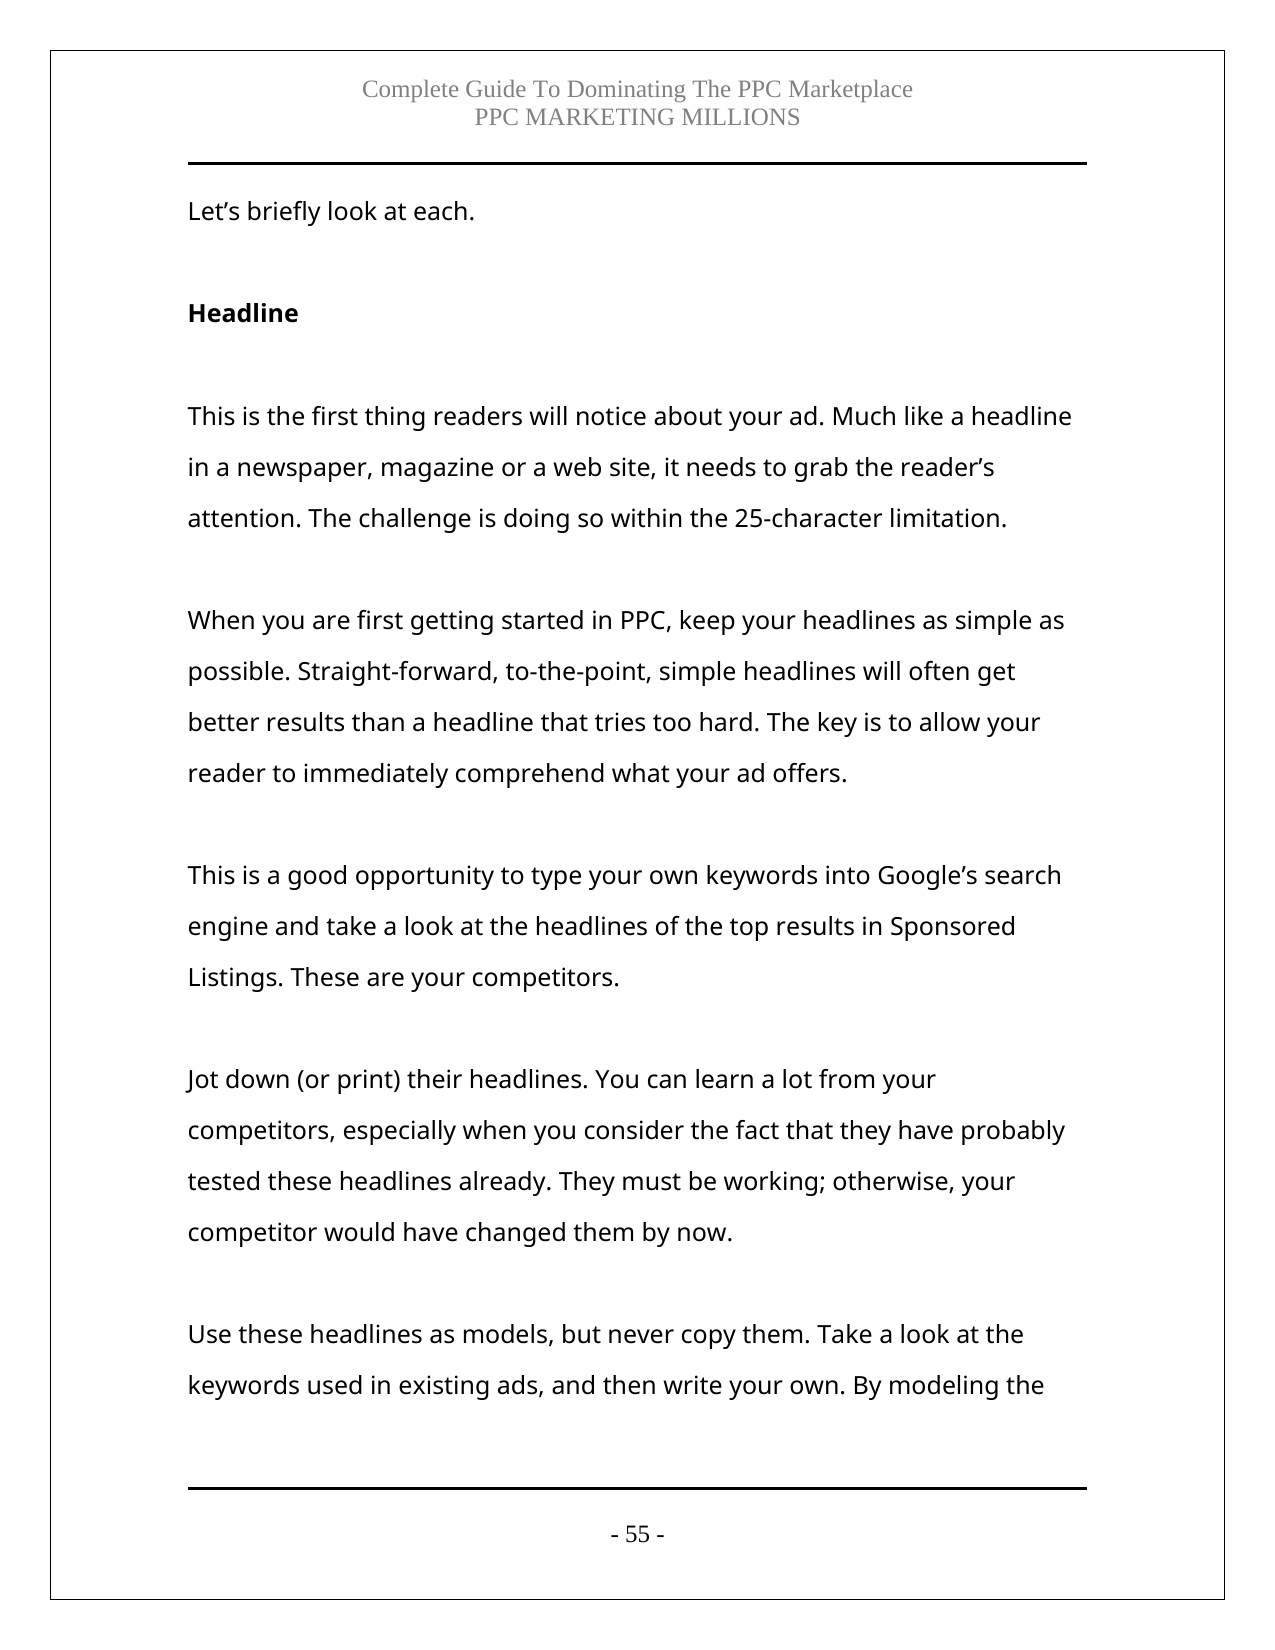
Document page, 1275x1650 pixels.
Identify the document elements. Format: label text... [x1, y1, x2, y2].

text This is the first thing readers will notice about your ad. Much like a headline in a newspaper, magazine or a web site, it needs to grab the reader’s attention. The challenge is doing so within the 25-character limitation. [187, 398, 1087, 534]
text Jot down (or print) their headlines. You can learn a lot from your competitors, especially when you consider the fact that they have probably tested these headlines already. They must be working; otherwise, your competitor would have changed them by now. [187, 1062, 1087, 1249]
text Headline [187, 296, 1087, 330]
text When you are first getting started in PPC, keep your headlines as simple as possible. Straight-forward, to-the-point, simple headlines will often get better results than a headline that tries too hard. The key is to allow your reader to immediately comprehend what your ad offers. [187, 602, 1087, 789]
text Let’s briefly look at each. [187, 194, 1087, 228]
text Use these headlines as models, but never copy them. Take a look at the keywords used in existing ads, and then write your own. By modeling the [187, 1317, 1087, 1402]
text This is a good opportunity to type your own keywords into Google’s search engine and take a look at the headlines of the top results in Sponsored Listings. These are your competitors. [187, 857, 1087, 994]
